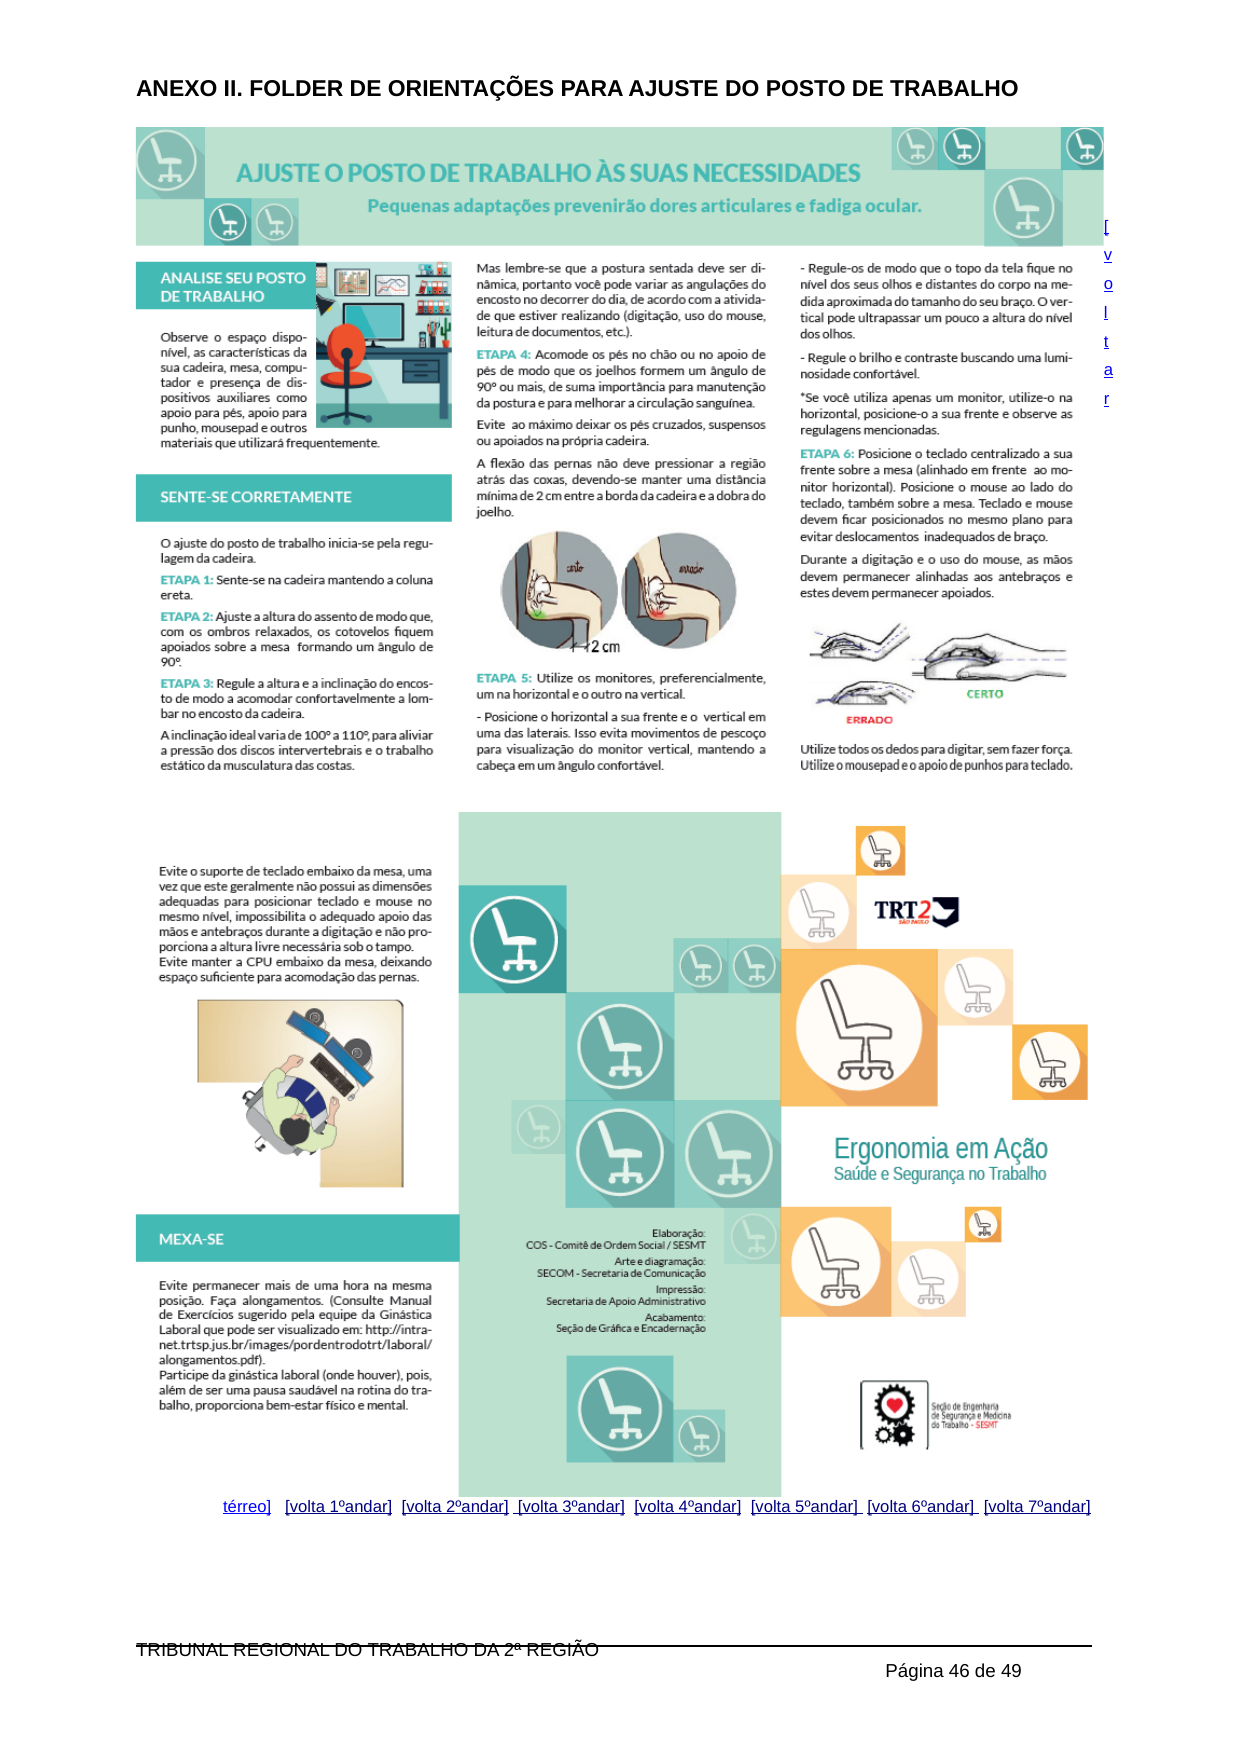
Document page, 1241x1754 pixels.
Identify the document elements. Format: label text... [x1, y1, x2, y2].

picture [135, 127, 1104, 1497]
text [voltar térreo] [volta 1ºandar] [volta 2ºandar] [volta 3ºandar] [volta 4ºandar] [volta 5ºandar] [volta 6ºandar] [volta 7ºandar] [136, 1497, 1104, 1516]
text ANEXO II. FOLDER DE ORIENTAÇÕES PARA AJUSTE DO POSTO DE TRABALHO [136, 75, 1104, 101]
